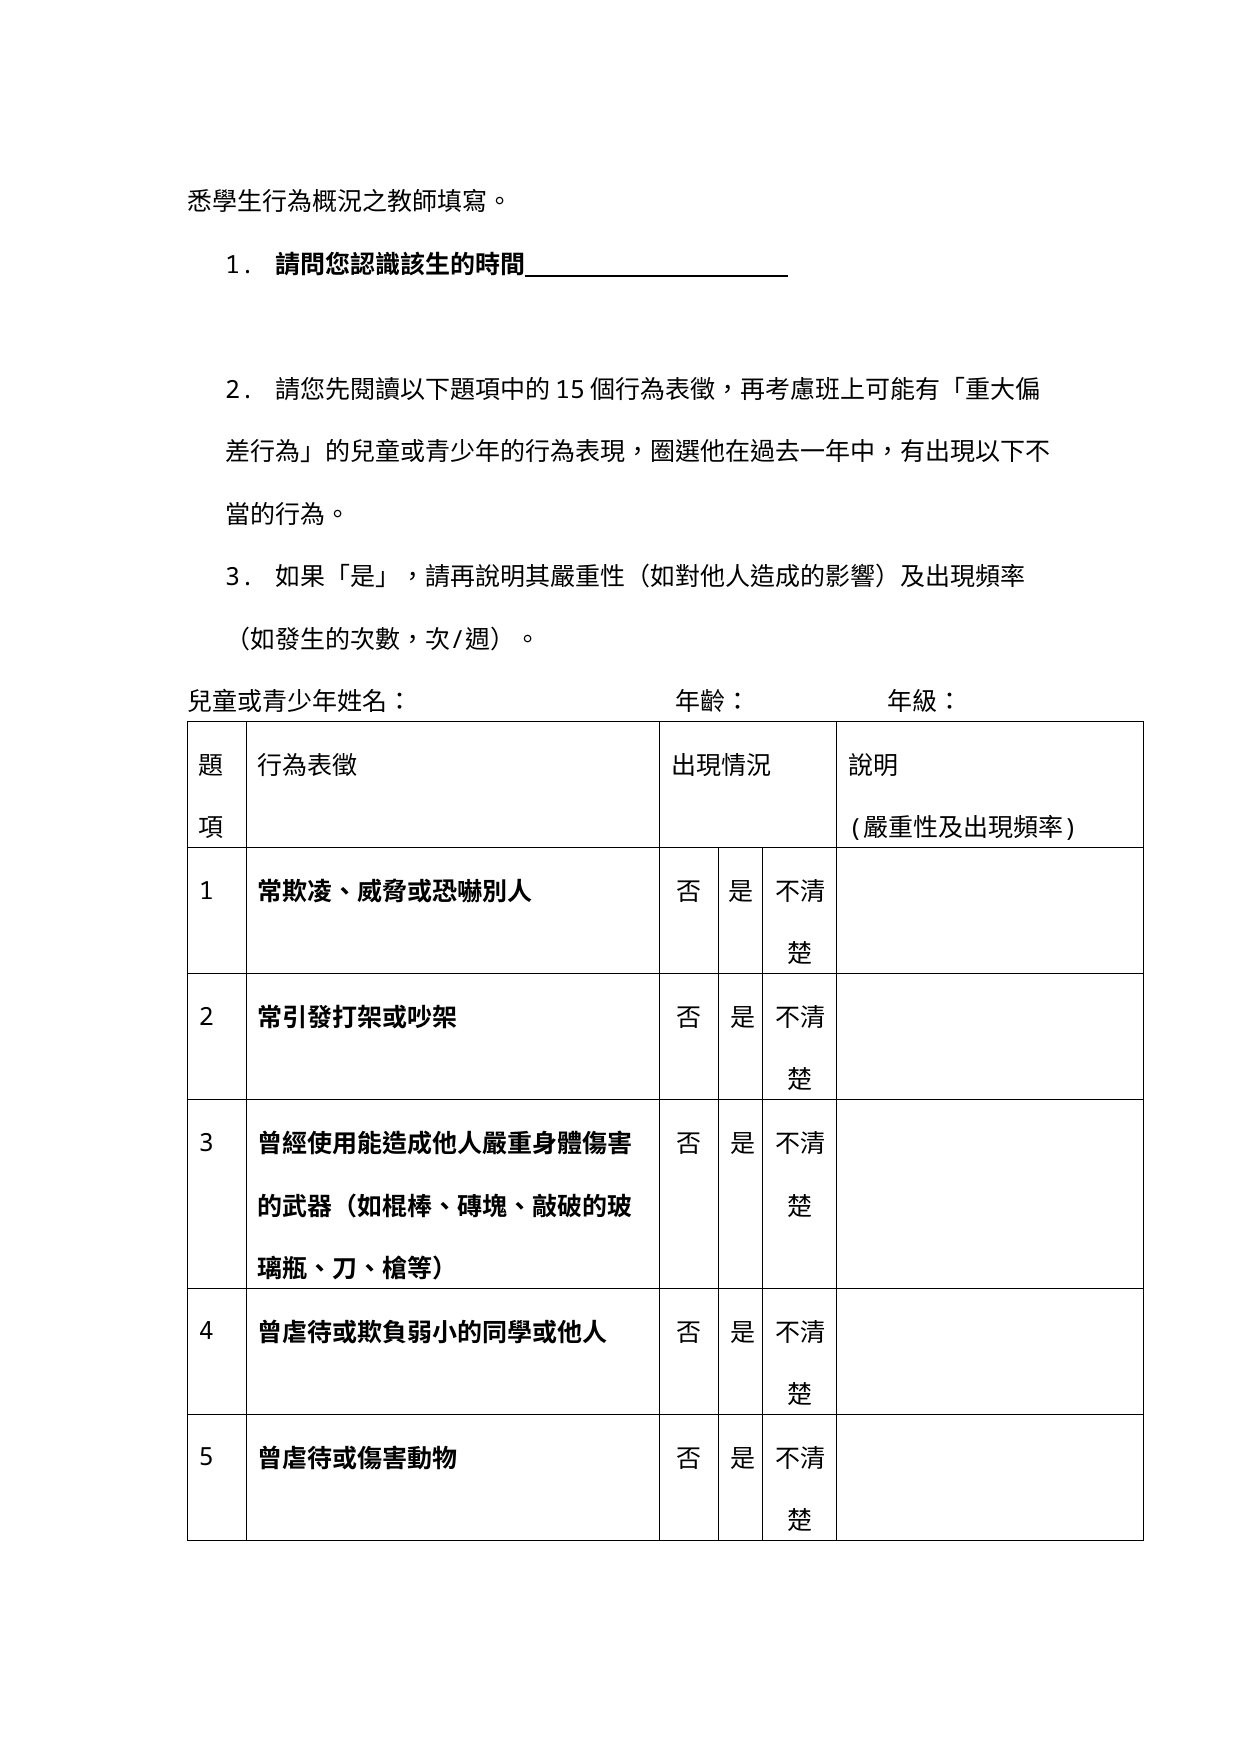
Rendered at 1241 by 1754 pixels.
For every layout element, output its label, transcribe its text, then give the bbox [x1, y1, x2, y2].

table_cell 常引發打架或吵架 [247, 974, 659, 1099]
table_cell 否 [660, 1415, 718, 1539]
table_cell 3 [188, 1100, 246, 1287]
table_cell [837, 974, 1143, 1099]
table_cell 不清楚 [763, 848, 836, 973]
table_cell 不清楚 [763, 1100, 836, 1287]
table_cell 是 [719, 974, 762, 1099]
table_cell 曾經使用能造成他人嚴重身體傷害的武器（如棍棒、磚塊、敲破的玻璃瓶、刀、槍等） [247, 1100, 659, 1287]
table_cell 不清楚 [763, 1289, 836, 1413]
table_cell 是 [719, 848, 762, 973]
table_cell 不清楚 [763, 974, 836, 1099]
table_header 行為表徵 [247, 722, 659, 847]
table_cell 曾虐待或傷害動物 [247, 1415, 659, 1539]
table_cell 否 [660, 1289, 718, 1413]
table_cell [837, 1289, 1143, 1413]
text 兒童或青少年姓名： 年齡： 年級： [187, 658, 1053, 721]
table_cell 否 [660, 1100, 718, 1287]
table_cell 4 [188, 1289, 246, 1413]
table_cell 否 [660, 848, 718, 973]
list 如果「是」，請再說明其嚴重性（如對他人造成的影響）及出現頻率（如發生的次數，次/週）。 [225, 533, 1053, 658]
table_header 說明 (嚴重性及出現頻率) [837, 722, 1143, 847]
table_cell 是 [719, 1289, 762, 1413]
table_cell 曾虐待或欺負弱小的同學或他人 [247, 1289, 659, 1413]
table_cell 2 [188, 974, 246, 1099]
table_cell 5 [188, 1415, 246, 1539]
table_cell 否 [660, 974, 718, 1099]
table_cell [837, 1100, 1143, 1287]
list 請問您認識該生的時間 [225, 221, 1053, 283]
text 悉學生行為概況之教師填寫。 [187, 158, 1053, 221]
table_cell [837, 848, 1143, 973]
table_cell 是 [719, 1415, 762, 1539]
table_cell 是 [719, 1100, 762, 1287]
list 請您先閱讀以下題項中的15個行為表徵，再考慮班上可能有「重大偏差行為」的兒童或青少年的行為表現，圈選他在過去一年中，有出現以下不當的行為。 [225, 346, 1053, 533]
table_cell 不清楚 [763, 1415, 836, 1539]
table_header 出現情況 [660, 722, 836, 847]
table_cell [837, 1415, 1143, 1539]
table_cell 1 [188, 848, 246, 973]
table_header 題項 [188, 722, 246, 847]
table_cell 常欺凌、威脅或恐嚇別人 [247, 848, 659, 973]
